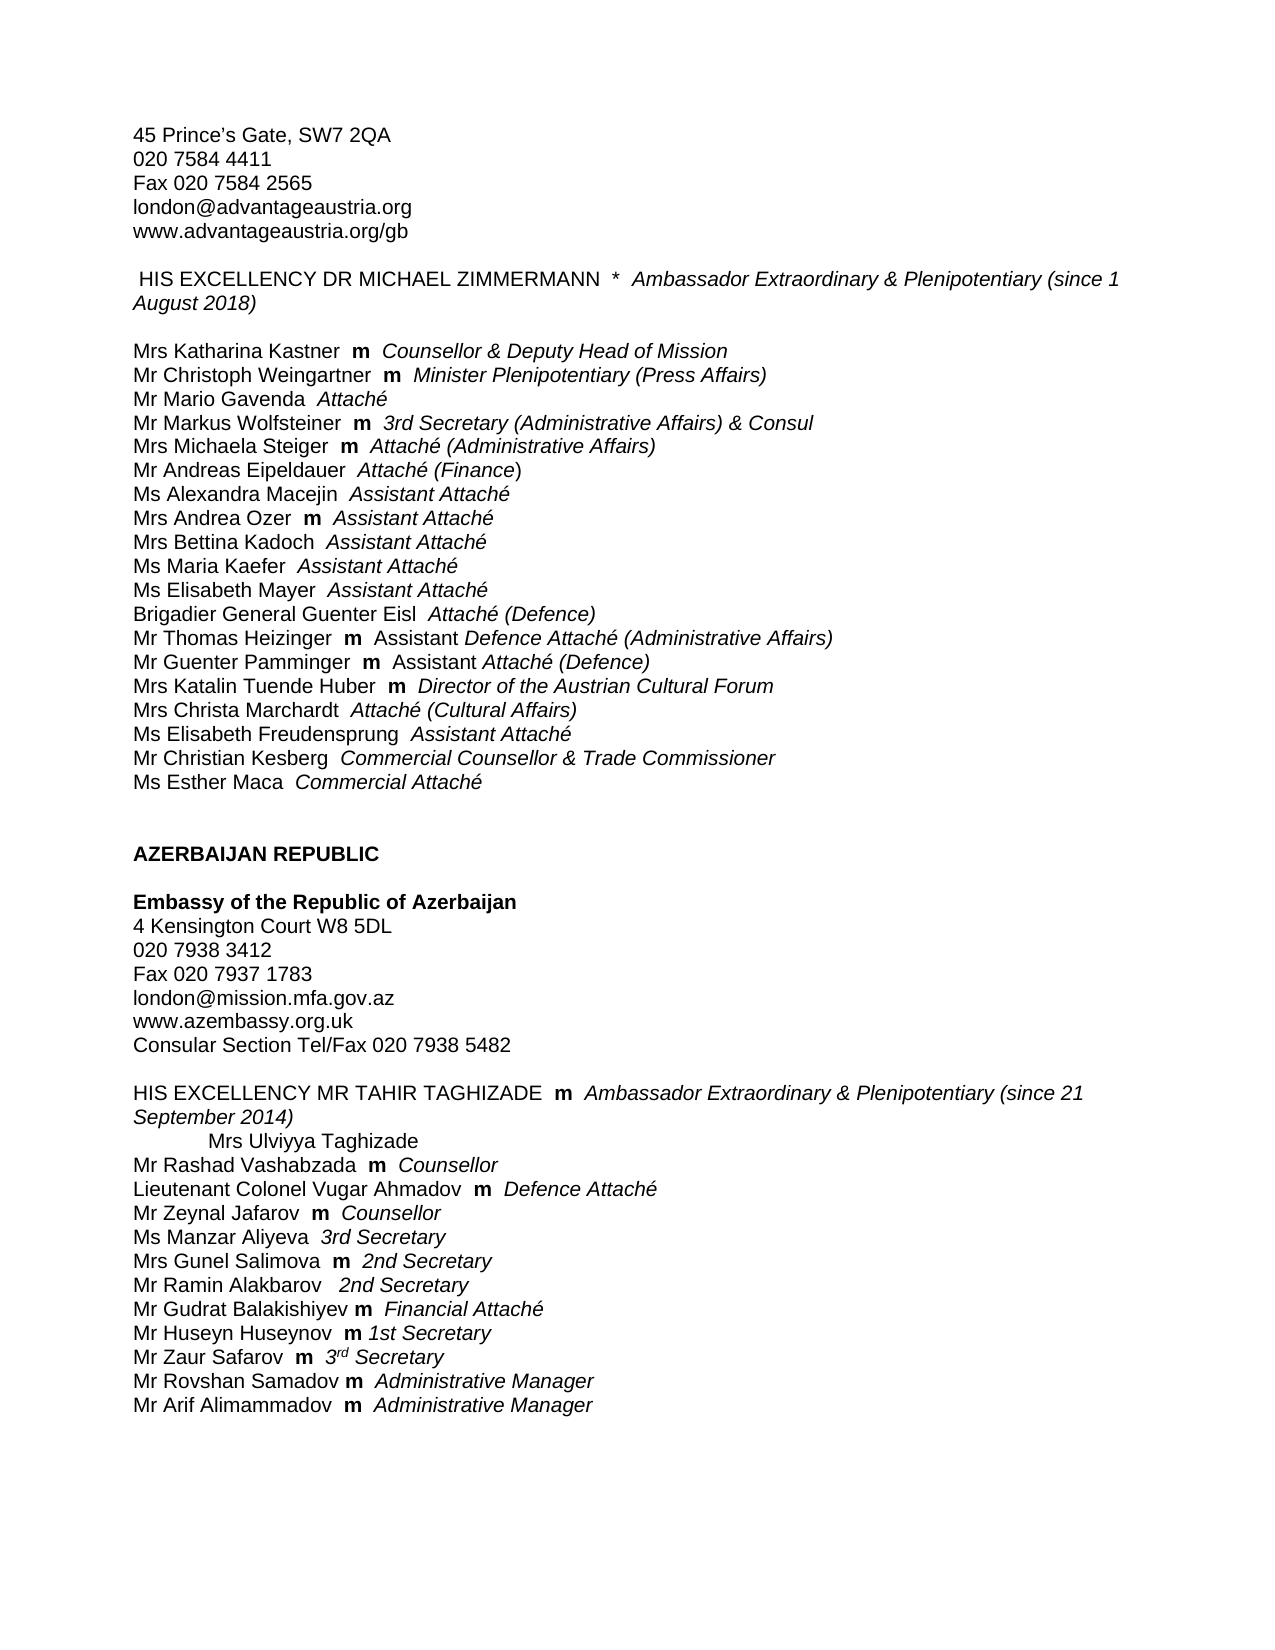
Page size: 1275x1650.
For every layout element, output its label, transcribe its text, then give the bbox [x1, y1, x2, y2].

text Mr Huseyn Huseynov m 1st Secretary [133, 1321, 1181, 1345]
text Mr Guenter Pamminger m Assistant Attaché (Defence) [133, 650, 1181, 674]
text Mrs Katalin Tuende Huber m Director of the Austrian Cultural Forum [133, 674, 1181, 698]
text AZERBAIJAN REPUBLIC [133, 842, 1181, 866]
text HIS EXCELLENCY DR MICHAEL ZIMMERMANN * Ambassador Extraordinary & Plenipotentiary (since 1 August 2018) [133, 267, 1181, 314]
text london@mission.mfa.gov.az [133, 985, 1181, 1009]
text Mr Rashad Vashabzada m Counsellor [133, 1153, 1181, 1177]
text Brigadier General Guenter Eisl Attaché (Defence) [133, 602, 1181, 626]
text 020 7938 3412 [133, 937, 1181, 961]
text 45 Prince’s Gate, SW7 2QA [133, 123, 1181, 147]
text Mr Christoph Weingartner m Minister Plenipotentiary (Press Affairs) [133, 362, 1181, 386]
text Ms Alexandra Macejin Assistant Attaché [133, 482, 1181, 506]
text Mr Andreas Eipeldauer Attaché (Finance) [133, 458, 1181, 482]
text Mrs Andrea Ozer m Assistant Attaché [133, 506, 1181, 530]
text Ms Elisabeth Mayer Assistant Attaché [133, 578, 1181, 602]
text Ms Manzar Aliyeva 3rd Secretary [133, 1225, 1181, 1249]
text Mrs Christa Marchardt Attaché (Cultural Affairs) [133, 698, 1181, 722]
text www.azembassy.org.uk [133, 1009, 1181, 1033]
text Mr Zeynal Jafarov m Counsellor [133, 1201, 1181, 1225]
text 020 7584 4411 [133, 147, 1181, 171]
text 4 Kensington Court W8 5DL [133, 913, 1181, 937]
text Mr Rovshan Samadov m Administrative Manager [133, 1369, 1181, 1393]
text Mrs Bettina Kadoch Assistant Attaché [133, 530, 1181, 554]
text Mr Christian Kesberg Commercial Counsellor & Trade Commissioner [133, 746, 1181, 770]
text Fax 020 7937 1783 [133, 961, 1181, 985]
text Mr Zaur Safarov m 3rd Secretary [133, 1345, 1181, 1369]
text Mr Markus Wolfsteiner m 3rd Secretary (Administrative Affairs) & Consul [133, 410, 1181, 434]
text Embassy of the Republic of Azerbaijan [133, 889, 1181, 913]
text Fax 020 7584 2565 [133, 171, 1181, 195]
text Lieutenant Colonel Vugar Ahmadov m Defence Attaché [133, 1177, 1181, 1201]
text Consular Section Tel/Fax 020 7938 5482 [133, 1033, 1181, 1057]
text Ms Maria Kaefer Assistant Attaché [133, 554, 1181, 578]
text Mrs Gunel Salimova m 2nd Secretary [133, 1249, 1181, 1273]
text HIS EXCELLENCY MR TAHIR TAGHIZADE m Ambassador Extraordinary & Plenipotentiary (since 21 September 2014) [133, 1081, 1181, 1129]
text Ms Esther Maca Commercial Attaché [133, 770, 1181, 794]
text Mr Mario Gavenda Attaché [133, 386, 1181, 410]
text Mrs Katharina Kastner m Counsellor & Deputy Head of Mission [133, 338, 1181, 362]
text Mr Ramin Alakbarov 2nd Secretary [133, 1273, 1181, 1297]
text www.advantageaustria.org/gb [133, 219, 1181, 243]
text Mrs Michaela Steiger m Attaché (Administrative Affairs) [133, 434, 1181, 458]
text Mr Arif Alimammadov m Administrative Manager [133, 1393, 1181, 1417]
text Mr Thomas Heizinger m Assistant Defence Attaché (Administrative Affairs) [133, 626, 1181, 650]
text Mr Gudrat Balakishiyev m Financial Attaché [133, 1297, 1181, 1321]
text Mrs Ulviyya Taghizade [133, 1129, 1181, 1153]
text Ms Elisabeth Freudensprung Assistant Attaché [133, 722, 1181, 746]
text london@advantageaustria.org [133, 195, 1181, 219]
